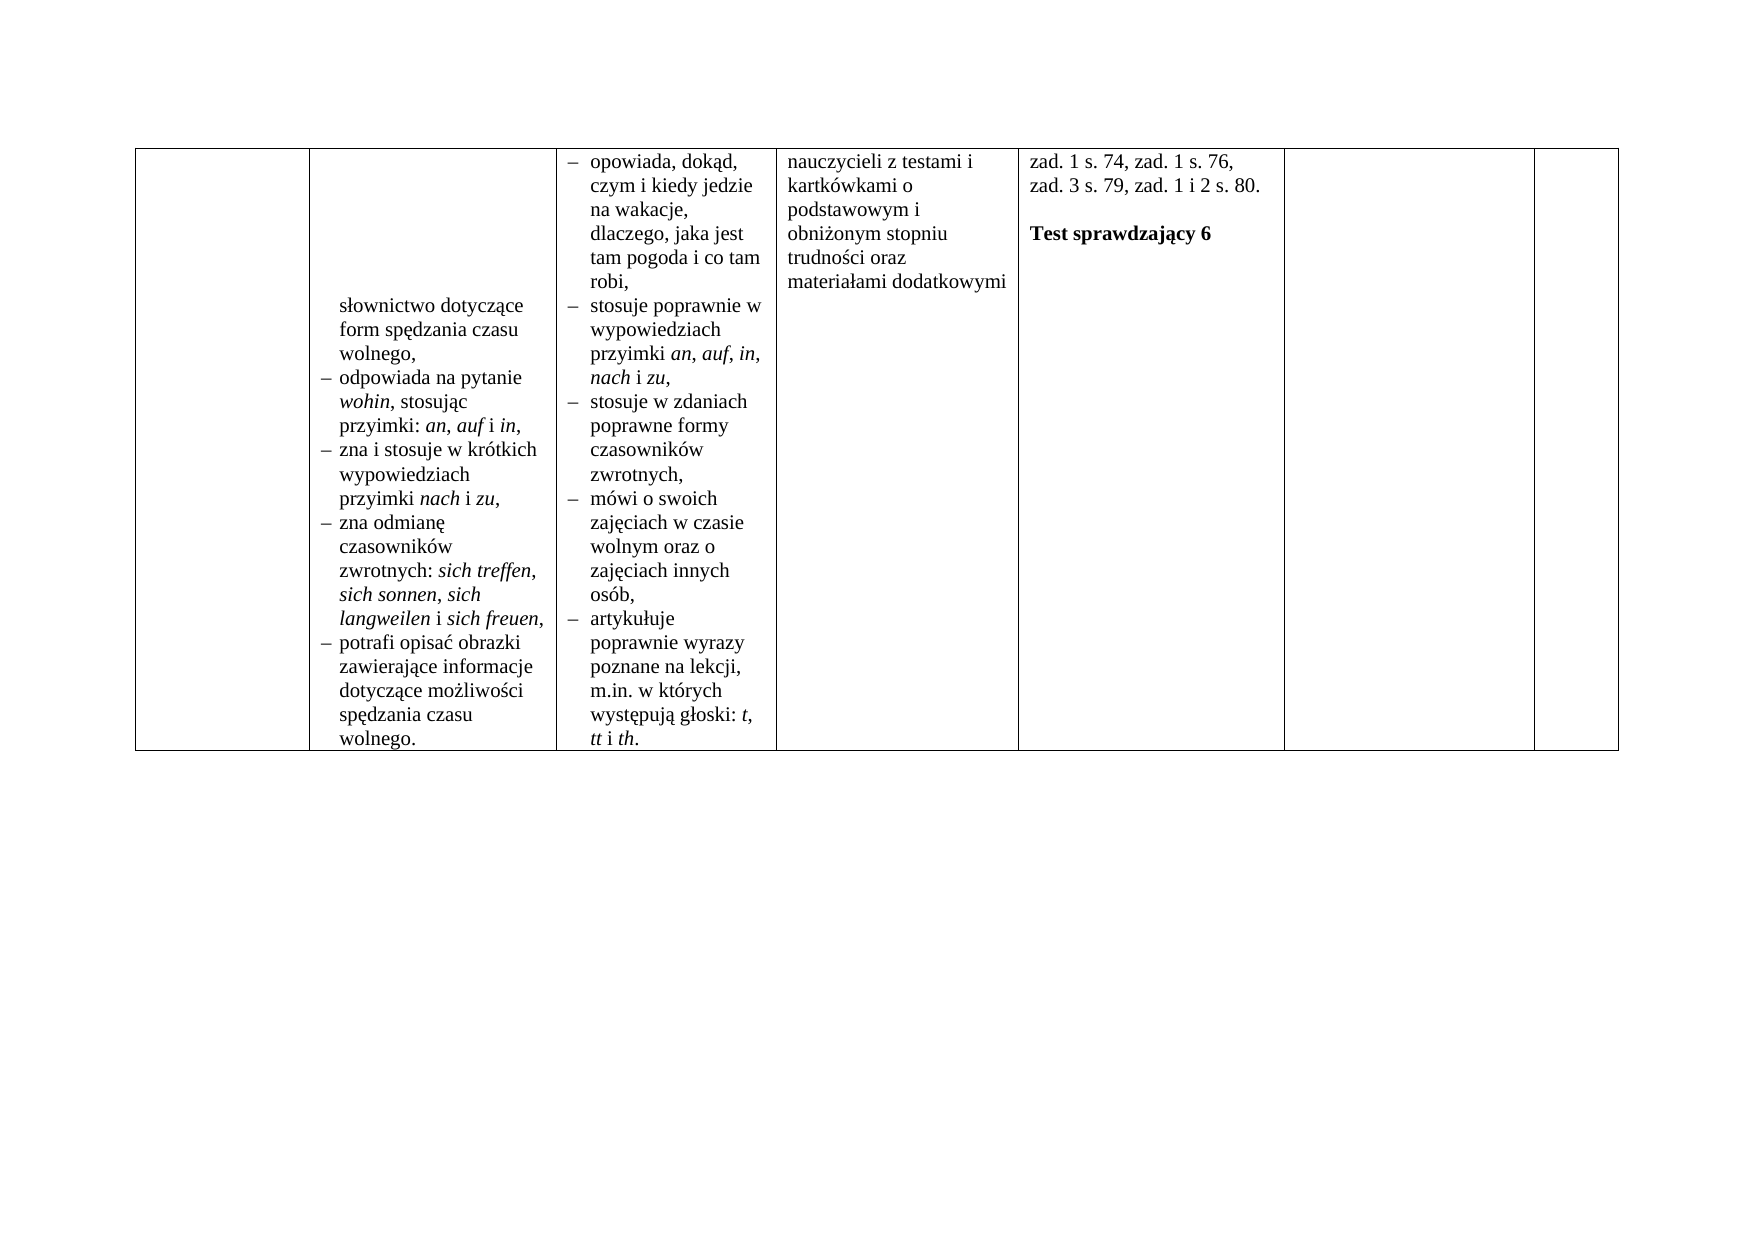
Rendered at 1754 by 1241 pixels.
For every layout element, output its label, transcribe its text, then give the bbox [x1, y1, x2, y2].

table_cell zad. 1 s. 74, zad. 1 s. 76, zad. 3 s. 79, zad. 1 i 2 s. 80. Test sprawdzający 6 [1019, 149, 1284, 750]
table_cell [1285, 149, 1534, 750]
table_cell nauczycieli z testami i kartkówkami o podstawowym i obniżonym stopniu trudności oraz materiałami dodatkowymi [777, 149, 1018, 750]
table_cell samodzielnie tworzy wypowiedzi z zastosowaniem poznanego słownictwa opisuje pogodę, używając w zdaniu zwrotów opisujących zjawiska atmosferyczne, podaje daty, używając poprawnych form liczebników porządkowych, podaje swoją datę urodzin i daty urodzin innych osób, zna nazwy świąt i wydarzeń w roku w Polsce i Niemczech, opisuje różne miejsca wypoczynku, opowiada, dokąd, czym i kiedy jedzie na wakacje, dlaczego, jaka jest tam pogoda i co tam robi, stosuje poprawnie w wypowiedziach przyimki an, auf, in, nach i zu, stosuje w zdaniach poprawne formy czasowników zwrotnych, mówi o swoich zajęciach w czasie wolnym oraz o zajęciach innych osób, artykułuje poprawnie wyrazy poznane na lekcji, m.in. w których występują głoski: t, tt i th. [557, 149, 776, 750]
table_cell [1535, 149, 1618, 750]
table_cell [136, 149, 309, 750]
table_cell słownictwo dotyczące form spędzania czasu wolnego, odpowiada na pytanie wohin, stosując przyimki: an, auf i in, zna i stosuje w krótkich wypowiedziach przyimki nach i zu, zna odmianę czasowników zwrotnych: sich treffen, sich sonnen, sich langweilen i sich freuen, potrafi opisać obrazki zawierające informacje dotyczące możliwości spędzania czasu wolnego. [310, 149, 556, 750]
